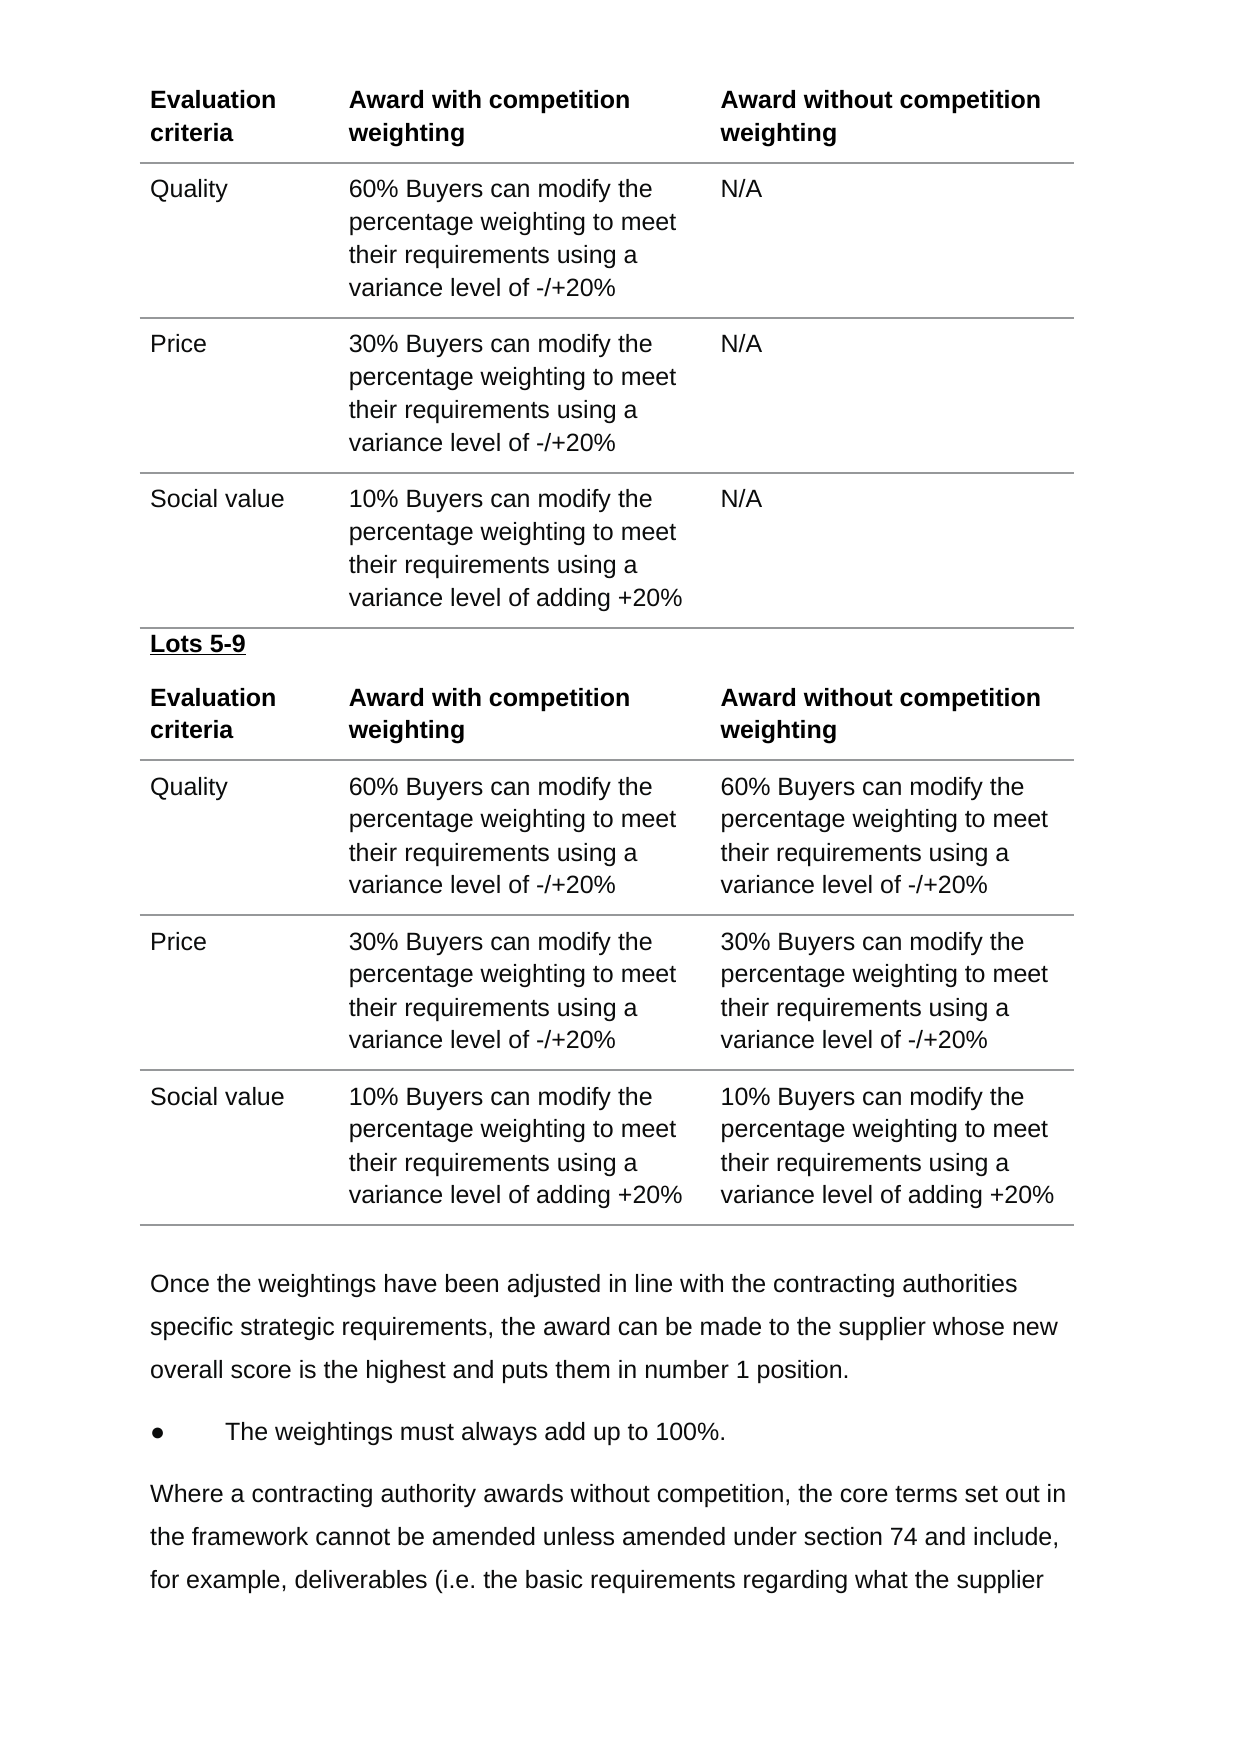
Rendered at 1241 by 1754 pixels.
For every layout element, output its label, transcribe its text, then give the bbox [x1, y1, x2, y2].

table_cell Price [140, 916, 338, 1069]
text Lots 5-9 [150, 629, 1091, 658]
table_cell N/A [710, 164, 1074, 317]
text Once the weightings have been adjusted in line with the contracting authorities specific strategic requirements, the award can be made to the supplier whose new overall score is the highest and puts them in number 1 position. [150, 1226, 1091, 1384]
table_header Award without competition weighting [710, 672, 1074, 759]
table_cell N/A [710, 474, 1074, 627]
text ● The weightings must always add up to 100%. [150, 1417, 1091, 1446]
table_header Award without competition weighting [710, 75, 1074, 162]
text Where a contracting authority awards without competition, the core terms set out in the framework cannot be amended unless amended under section 74 and include, for example, deliverables (i.e. the basic requirements regarding what the supplier [150, 1479, 1091, 1594]
table_cell 30% Buyers can modify the percentage weighting to meet their requirements using a variance level of -/+20% [710, 916, 1074, 1069]
table_header Award with competition weighting [338, 75, 710, 162]
table_cell 60% Buyers can modify the percentage weighting to meet their requirements using a variance level of -/+20% [338, 164, 710, 317]
table_cell 60% Buyers can modify the percentage weighting to meet their requirements using a variance level of -/+20% [710, 761, 1074, 914]
table_header Evaluation criteria [140, 75, 338, 162]
table_cell 10% Buyers can modify the percentage weighting to meet their requirements using a variance level of adding +20% [338, 1071, 710, 1224]
table_cell Quality [140, 761, 338, 914]
table_header Evaluation criteria [140, 672, 338, 759]
table_cell 10% Buyers can modify the percentage weighting to meet their requirements using a variance level of adding +20% [710, 1071, 1074, 1224]
table_cell Social value [140, 474, 338, 627]
table_cell Price [140, 319, 338, 472]
table_cell Social value [140, 1071, 338, 1224]
table_cell 30% Buyers can modify the percentage weighting to meet their requirements using a variance level of -/+20% [338, 916, 710, 1069]
table_cell N/A [710, 319, 1074, 472]
table_header Award with competition weighting [338, 672, 710, 759]
table_cell 10% Buyers can modify the percentage weighting to meet their requirements using a variance level of adding +20% [338, 474, 710, 627]
table_cell 60% Buyers can modify the percentage weighting to meet their requirements using a variance level of -/+20% [338, 761, 710, 914]
table_cell 30% Buyers can modify the percentage weighting to meet their requirements using a variance level of -/+20% [338, 319, 710, 472]
table_cell Quality [140, 164, 338, 317]
